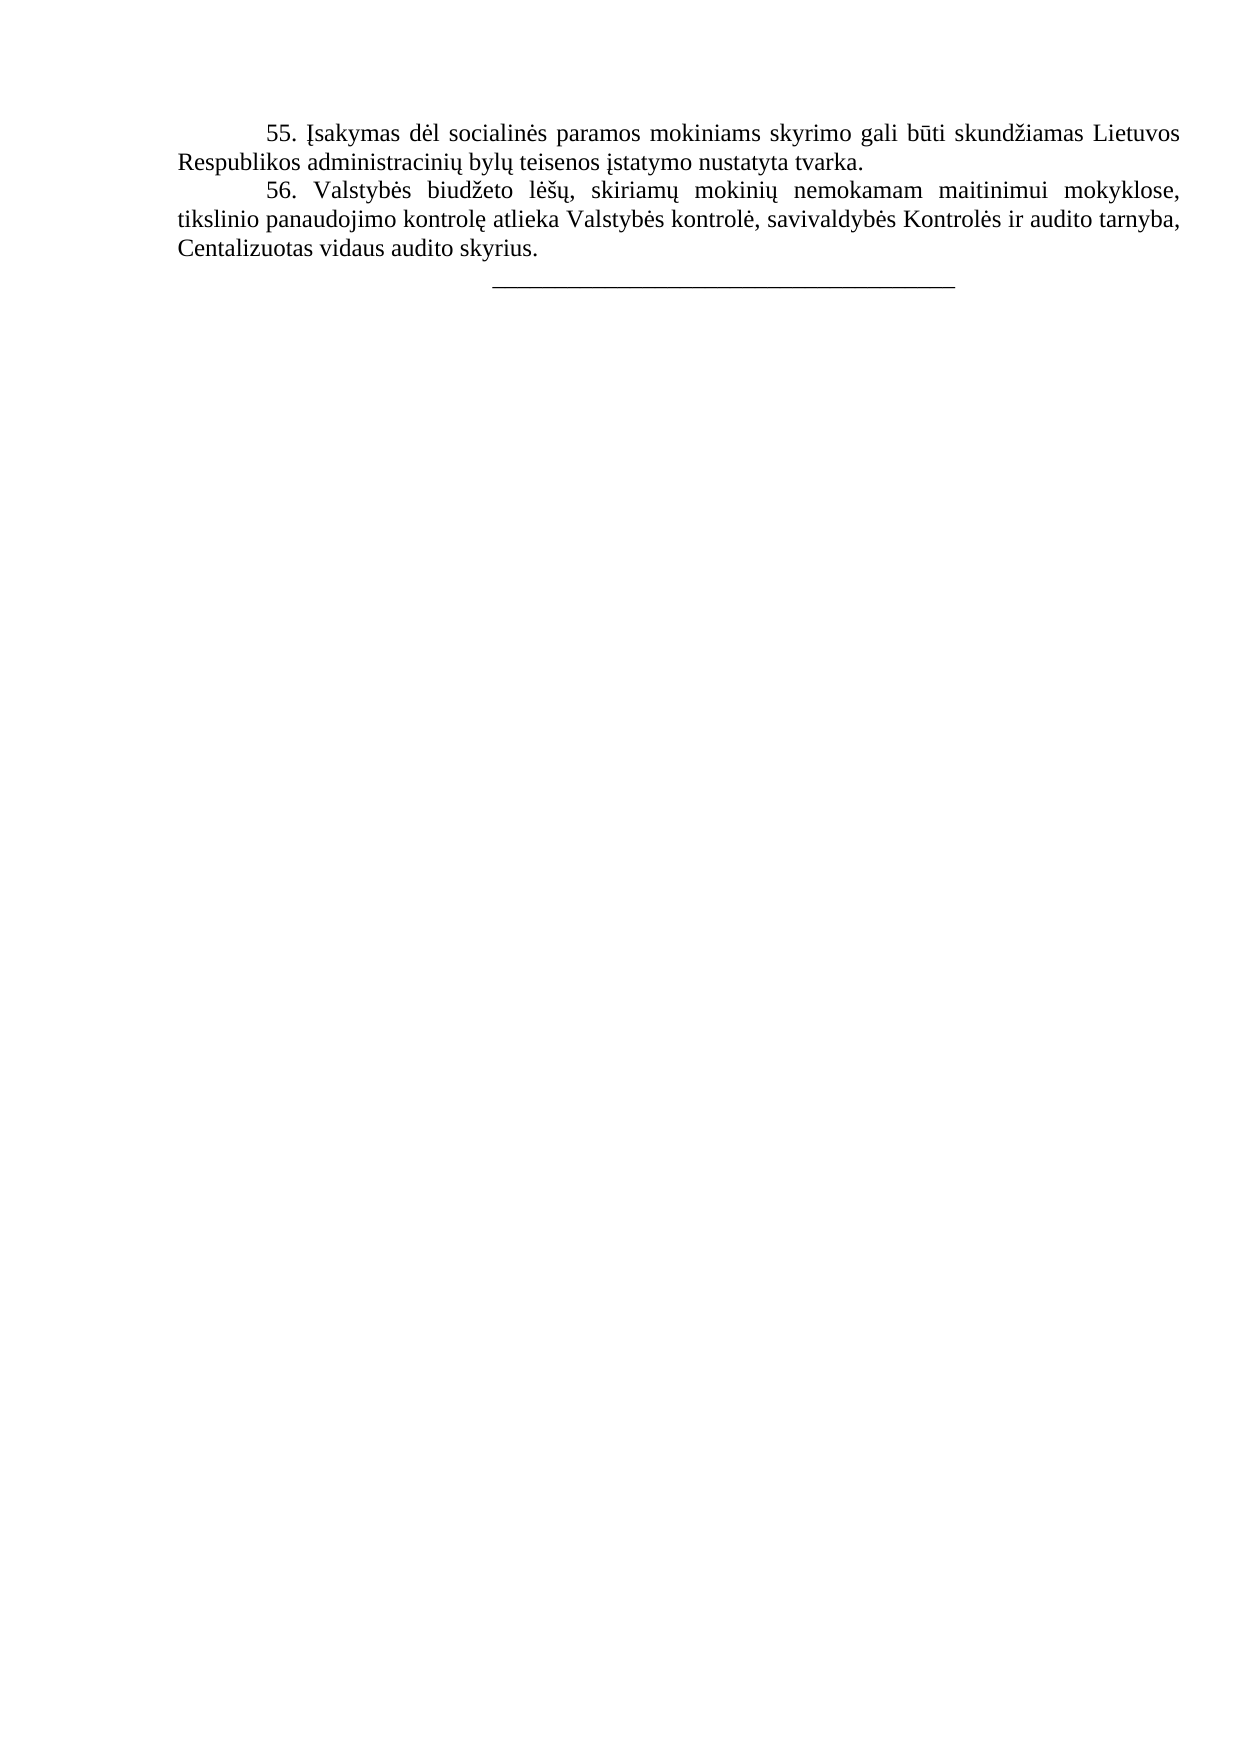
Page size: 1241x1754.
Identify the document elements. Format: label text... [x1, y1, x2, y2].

text _____________________________________ [177, 262, 1181, 291]
text 56. Valstybės biudžeto lėšų, skiriamų mokinių nemokamam maitinimui mokyklose, tikslinio panaudojimo kontrolę atlieka Valstybės kontrolė, savivaldybės Kontrolės ir audito tarnyba, Centalizuotas vidaus audito skyrius. [177, 176, 1181, 262]
text 55. Įsakymas dėl socialinės paramos mokiniams skyrimo gali būti skundžiamas Lietuvos Respublikos administracinių bylų teisenos įstatymo nustatyta tvarka. [177, 118, 1181, 176]
